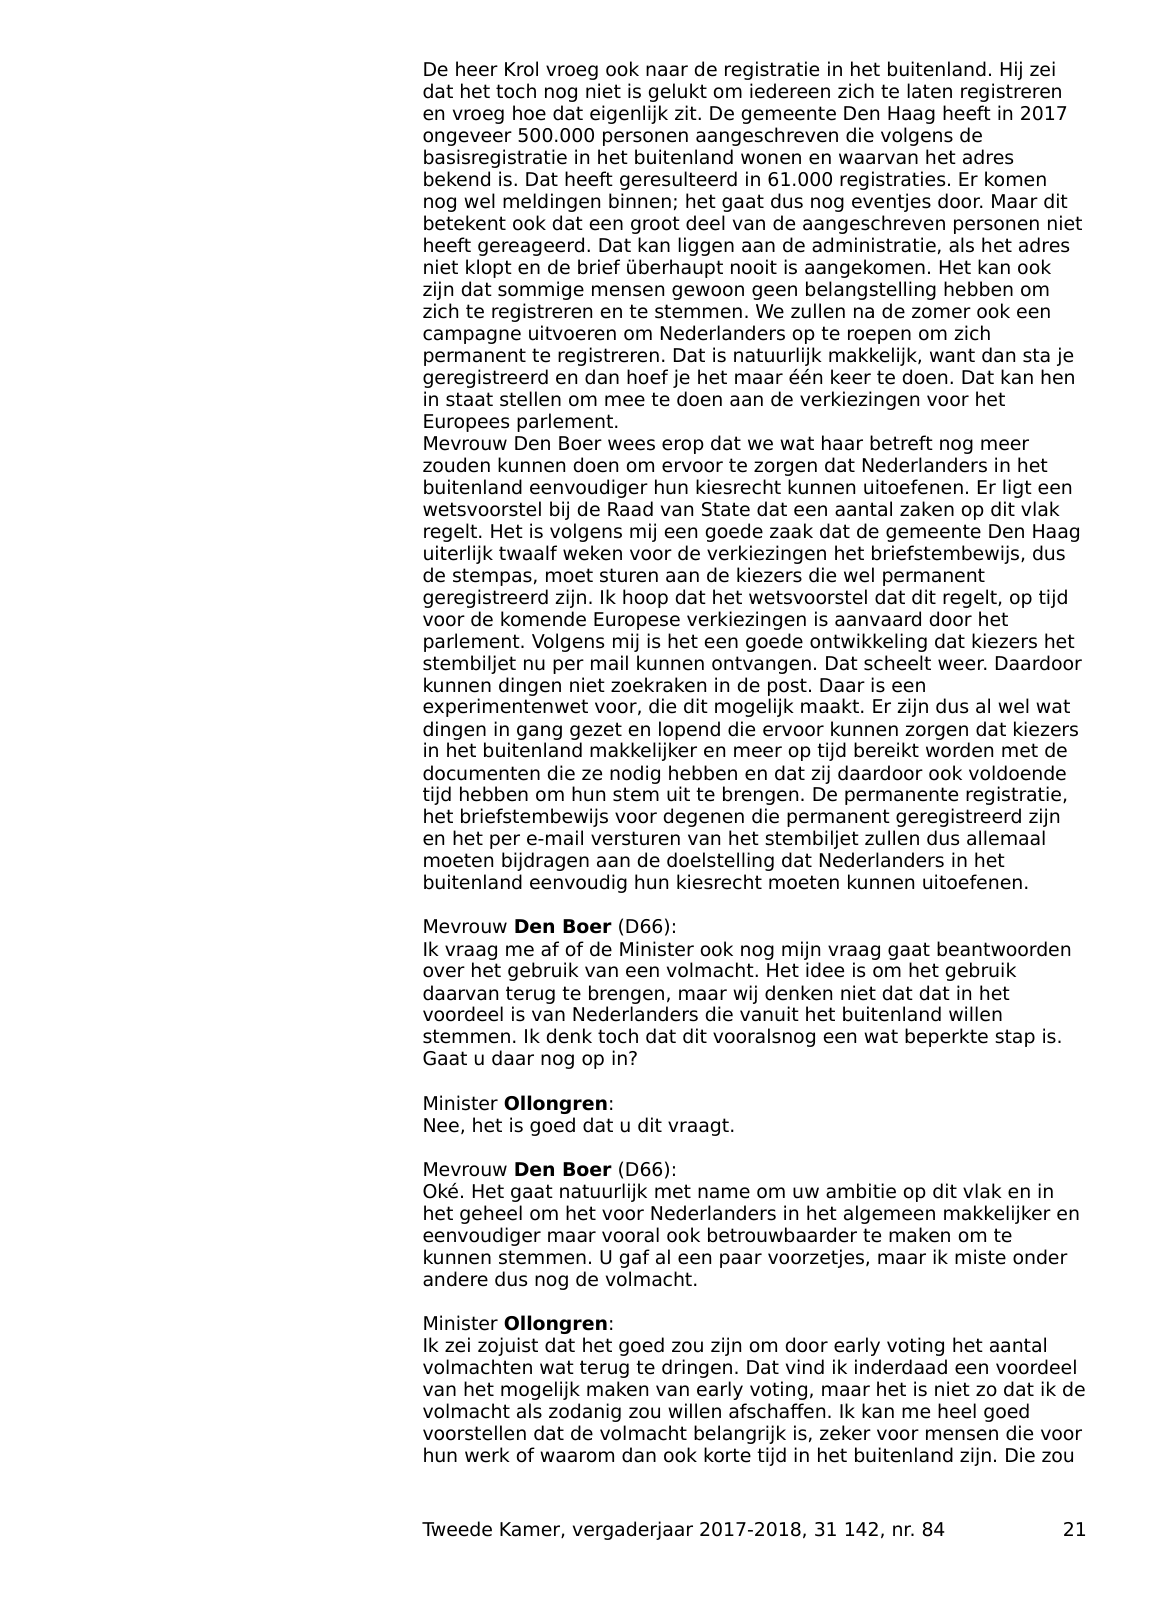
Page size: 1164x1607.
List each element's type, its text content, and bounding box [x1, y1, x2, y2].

text Mevrouw Den Boer wees erop dat we wat haar betreft nog meer zouden kunnen doen om ervoor te zorgen dat Nederlanders in het buitenland eenvoudiger hun kiesrecht kunnen uitoefenen. Er ligt een wetsvoorstel bij de Raad van State dat een aantal zaken op dit vlak regelt. Het is volgens mij een goede zaak dat de gemeente Den Haag uiterlijk twaalf weken voor de verkiezingen het briefstembewijs, dus de stempas, moet sturen aan de kiezers die wel permanent geregistreerd zijn. Ik hoop dat het wetsvoorstel dat dit regelt, op tijd voor de komende Europese verkiezingen is aanvaard door het parlement. Volgens mij is het een goede ontwikkeling dat kiezers het stembiljet nu per mail kunnen ontvangen. Dat scheelt weer. Daardoor kunnen dingen niet zoekraken in de post. Daar is een experimentenwet voor, die dit mogelijk maakt. Er zijn dus al wel wat dingen in gang gezet en lopend die ervoor kunnen zorgen dat kiezers in het buitenland makkelijker en meer op tijd bereikt worden met de documenten die ze nodig hebben en dat zij daardoor ook voldoende tijd hebben om hun stem uit te brengen. De permanente registratie, het briefstembewijs voor degenen die permanent geregistreerd zijn en het per e-mail versturen van het stembiljet zullen dus allemaal moeten bijdragen aan de doelstelling dat Nederlanders in het buitenland eenvoudig hun kiesrecht moeten kunnen uitoefenen. [422, 433, 1087, 894]
text Nee, het is goed dat u dit vraagt. [422, 1114, 1087, 1136]
text Minister Ollongren: [422, 1092, 1087, 1114]
text Mevrouw Den Boer (D66): [422, 1159, 1087, 1181]
text Ik vraag me af of de Minister ook nog mijn vraag gaat beantwoorden over het gebruik van een volmacht. Het idee is om het gebruik daarvan terug te brengen, maar wij denken niet dat dat in het voordeel is van Nederlanders die vanuit het buitenland willen stemmen. Ik denk toch dat dit vooralsnog een wat beperkte stap is. Gaat u daar nog op in? [422, 938, 1087, 1070]
text Mevrouw Den Boer (D66): [422, 916, 1087, 938]
text De heer Krol vroeg ook naar de registratie in het buitenland. Hij zei dat het toch nog niet is gelukt om iedereen zich te laten registreren en vroeg hoe dat eigenlijk zit. De gemeente Den Haag heeft in 2017 ongeveer 500.000 personen aangeschreven die volgens de basisregistratie in het buitenland wonen en waarvan het adres bekend is. Dat heeft geresulteerd in 61.000 registraties. Er komen nog wel meldingen binnen; het gaat dus nog eventjes door. Maar dit betekent ook dat een groot deel van de aangeschreven personen niet heeft gereageerd. Dat kan liggen aan de administratie, als het adres niet klopt en de brief überhaupt nooit is aangekomen. Het kan ook zijn dat sommige mensen gewoon geen belangstelling hebben om zich te registreren en te stemmen. We zullen na de zomer ook een campagne uitvoeren om Nederlanders op te roepen om zich permanent te registreren. Dat is natuurlijk makkelijk, want dan sta je geregistreerd en dan hoef je het maar één keer te doen. Dat kan hen in staat stellen om mee te doen aan de verkiezingen voor het Europees parlement. [422, 59, 1087, 433]
text Oké. Het gaat natuurlijk met name om uw ambitie op dit vlak en in het geheel om het voor Nederlanders in het algemeen makkelijker en eenvoudiger maar vooral ook betrouwbaarder te maken om te kunnen stemmen. U gaf al een paar voorzetjes, maar ik miste onder andere dus nog de volmacht. [422, 1181, 1087, 1291]
text Ik zei zojuist dat het goed zou zijn om door early voting het aantal volmachten wat terug te dringen. Dat vind ik inderdaad een voordeel van het mogelijk maken van early voting, maar het is niet zo dat ik de volmacht als zodanig zou willen afschaffen. Ik kan me heel goed voorstellen dat de volmacht belangrijk is, zeker voor mensen die voor hun werk of waarom dan ook korte tijd in het buitenland zijn. Die zou [422, 1335, 1087, 1467]
text Minister Ollongren: [422, 1313, 1087, 1335]
